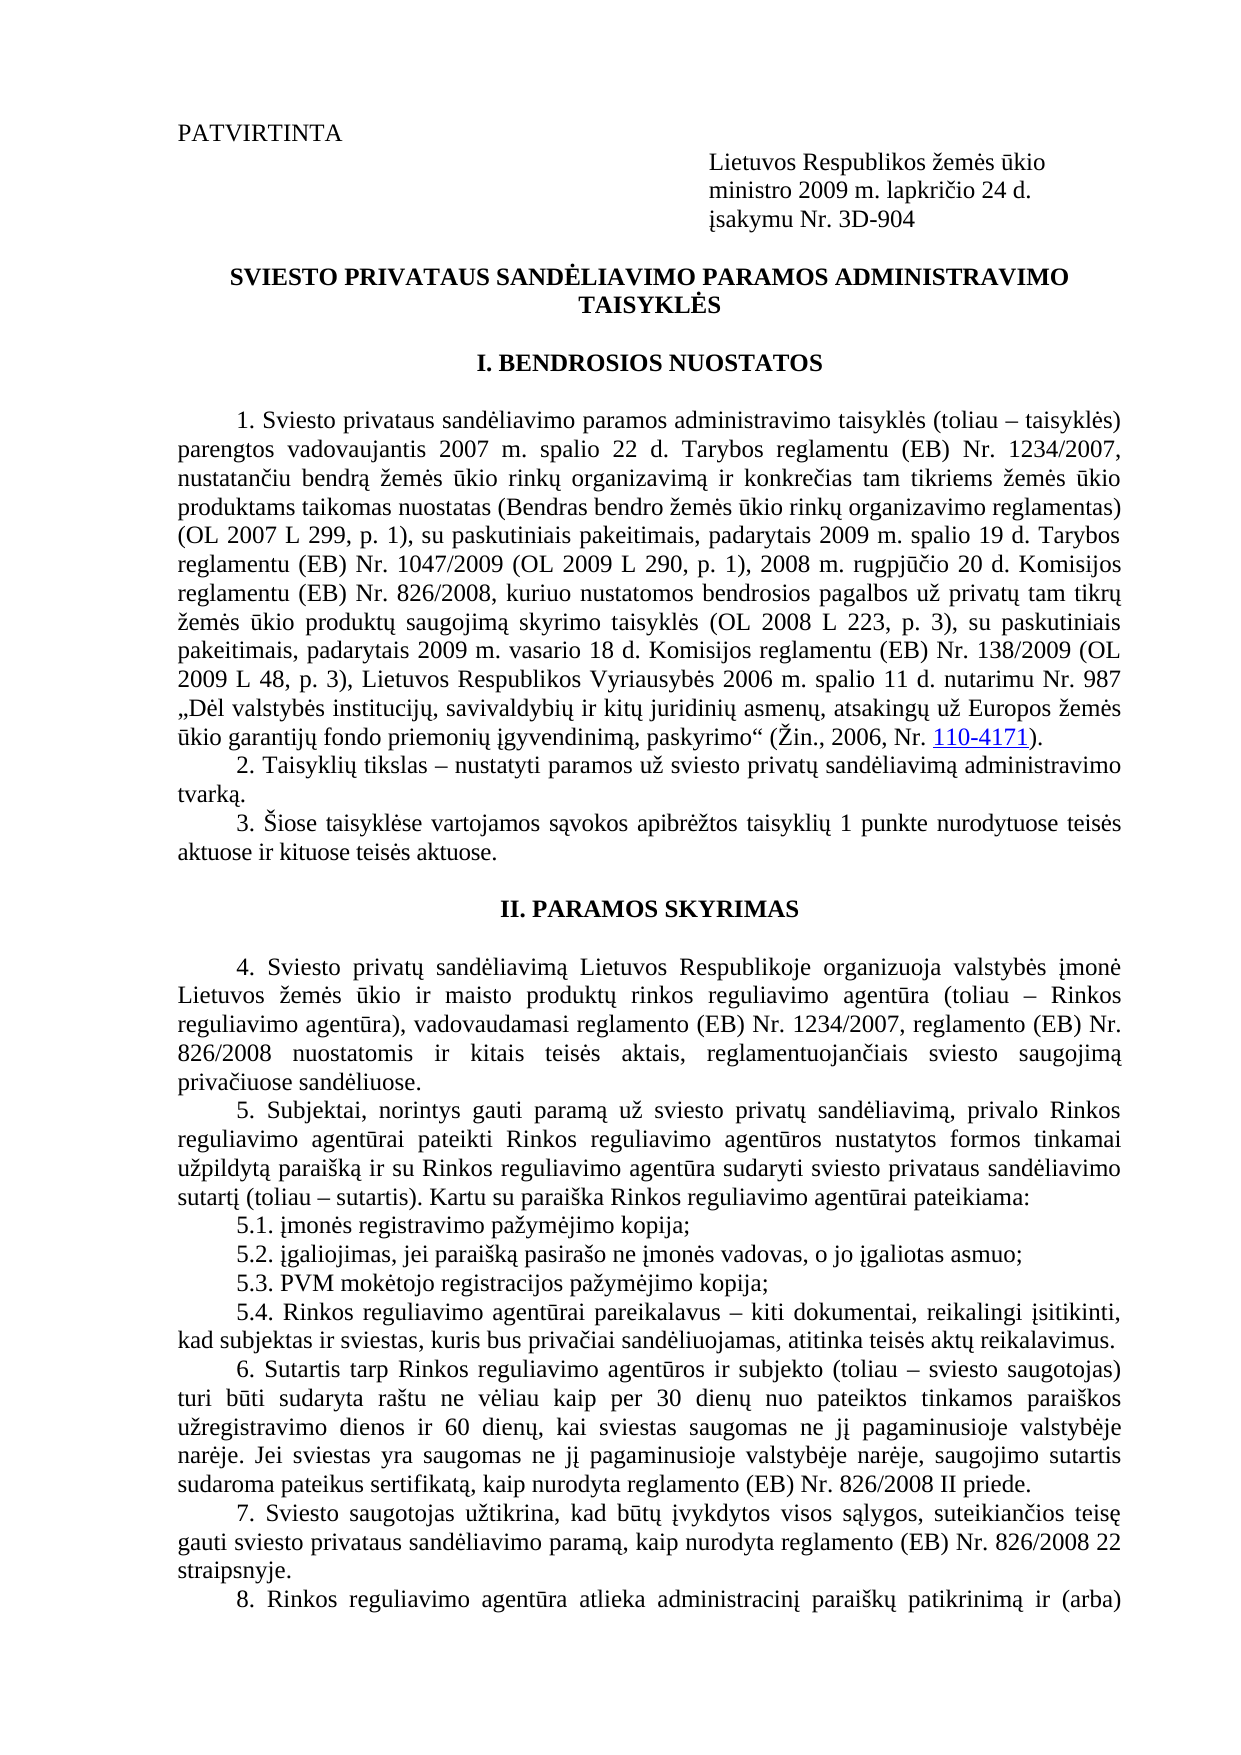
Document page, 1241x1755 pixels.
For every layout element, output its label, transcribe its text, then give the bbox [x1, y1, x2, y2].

text Lietuvos Respublikos žemės ūkio [177, 147, 1122, 176]
text 6. Sutartis tarp Rinkos reguliavimo agentūros ir subjekto (toliau – sviesto saugotojas) turi būti sudaryta raštu ne vėliau kaip per 30 dienų nuo pateiktos tinkamos paraiškos užregistravimo dienos ir 60 dienų, kai sviestas saugomas ne jį pagaminusioje valstybėje narėje. Jei sviestas yra saugomas ne jį pagaminusioje valstybėje narėje, saugojimo sutartis sudaroma pateikus sertifikatą, kaip nurodyta reglamento (EB) Nr. 826/2008 II priede. [177, 1354, 1122, 1498]
text 5.3. PVM mokėtojo registracijos pažymėjimo kopija; [177, 1268, 1122, 1297]
text ministro 2009 m. lapkričio 24 d. [177, 176, 1122, 204]
text PATVIRTINTA [177, 118, 1122, 147]
text 5. Subjektai, norintys gauti paramą už sviesto privatų sandėliavimą, privalo Rinkos reguliavimo agentūrai pateikti Rinkos reguliavimo agentūros nustatytos formos tinkamai užpildytą paraišką ir su Rinkos reguliavimo agentūra sudaryti sviesto privataus sandėliavimo sutartį (toliau – sutartis). Kartu su paraiška Rinkos reguliavimo agentūrai pateikiama: [177, 1096, 1122, 1211]
text 5.1. įmonės registravimo pažymėjimo kopija; [177, 1211, 1122, 1239]
text 1. Sviesto privataus sandėliavimo paramos administravimo taisyklės (toliau – taisyklės) parengtos vadovaujantis 2007 m. spalio 22 d. Tarybos reglamentu (EB) Nr. 1234/2007, nustatančiu bendrą žemės ūkio rinkų organizavimą ir konkrečias tam tikriems žemės ūkio produktams taikomas nuostatas (Bendras bendro žemės ūkio rinkų organizavimo reglamentas) (OL 2007 L 299, p. 1), su paskutiniais pakeitimais, padarytais 2009 m. spalio 19 d. Tarybos reglamentu (EB) Nr. 1047/2009 (OL 2009 L 290, p. 1), 2008 m. rugpjūčio 20 d. Komisijos reglamentu (EB) Nr. 826/2008, kuriuo nustatomos bendrosios pagalbos už privatų tam tikrų žemės ūkio produktų saugojimą skyrimo taisyklės (OL 2008 L 223, p. 3), su paskutiniais pakeitimais, padarytais 2009 m. vasario 18 d. Komisijos reglamentu (EB) Nr. 138/2009 (OL 2009 L 48, p. 3), Lietuvos Respublikos Vyriausybės 2006 m. spalio 11 d. nutarimu Nr. 987 „Dėl valstybės institucijų, savivaldybių ir kitų juridinių asmenų, atsakingų už Europos žemės ūkio garantijų fondo priemonių įgyvendinimą, paskyrimo“ (Žin., 2006, Nr. 110-4171). [177, 406, 1122, 751]
text 4. Sviesto privatų sandėliavimą Lietuvos Respublikoje organizuoja valstybės įmonė Lietuvos žemės ūkio ir maisto produktų rinkos reguliavimo agentūra (toliau – Rinkos reguliavimo agentūra), vadovaudamasi reglamento (EB) Nr. 1234/2007, reglamento (EB) Nr. 826/2008 nuostatomis ir kitais teisės aktais, reglamentuojančiais sviesto saugojimą privačiuose sandėliuose. [177, 952, 1122, 1096]
text II. PARAMOS SKYRIMAS [177, 894, 1122, 923]
text 8. Rinkos reguliavimo agentūra atlieka administracinį paraiškų patikrinimą ir (arba) [177, 1584, 1122, 1613]
text 3. Šiose taisyklėse vartojamos sąvokos apibrėžtos taisyklių 1 punkte nurodytuose teisės aktuose ir kituose teisės aktuose. [177, 808, 1122, 866]
text 5.2. įgaliojimas, jei paraišką pasirašo ne įmonės vadovas, o jo įgaliotas asmuo; [177, 1239, 1122, 1268]
text 2. Taisyklių tikslas – nustatyti paramos už sviesto privatų sandėliavimą administravimo tvarką. [177, 751, 1122, 808]
text 7. Sviesto saugotojas užtikrina, kad būtų įvykdytos visos sąlygos, suteikiančios teisę gauti sviesto privataus sandėliavimo paramą, kaip nurodyta reglamento (EB) Nr. 826/2008 22 straipsnyje. [177, 1498, 1122, 1584]
text 5.4. Rinkos reguliavimo agentūrai pareikalavus – kiti dokumentai, reikalingi įsitikinti, kad subjektas ir sviestas, kuris bus privačiai sandėliuojamas, atitinka teisės aktų reikalavimus. [177, 1297, 1122, 1354]
text įsakymu Nr. 3D-904 [177, 204, 1122, 233]
text SVIESTO PRIVATAUS SANDĖLIAVIMO PARAMOS ADMINISTRAVIMO TAISYKLĖS [177, 262, 1122, 319]
text I. BENDROSIOS NUOSTATOS [177, 348, 1122, 377]
